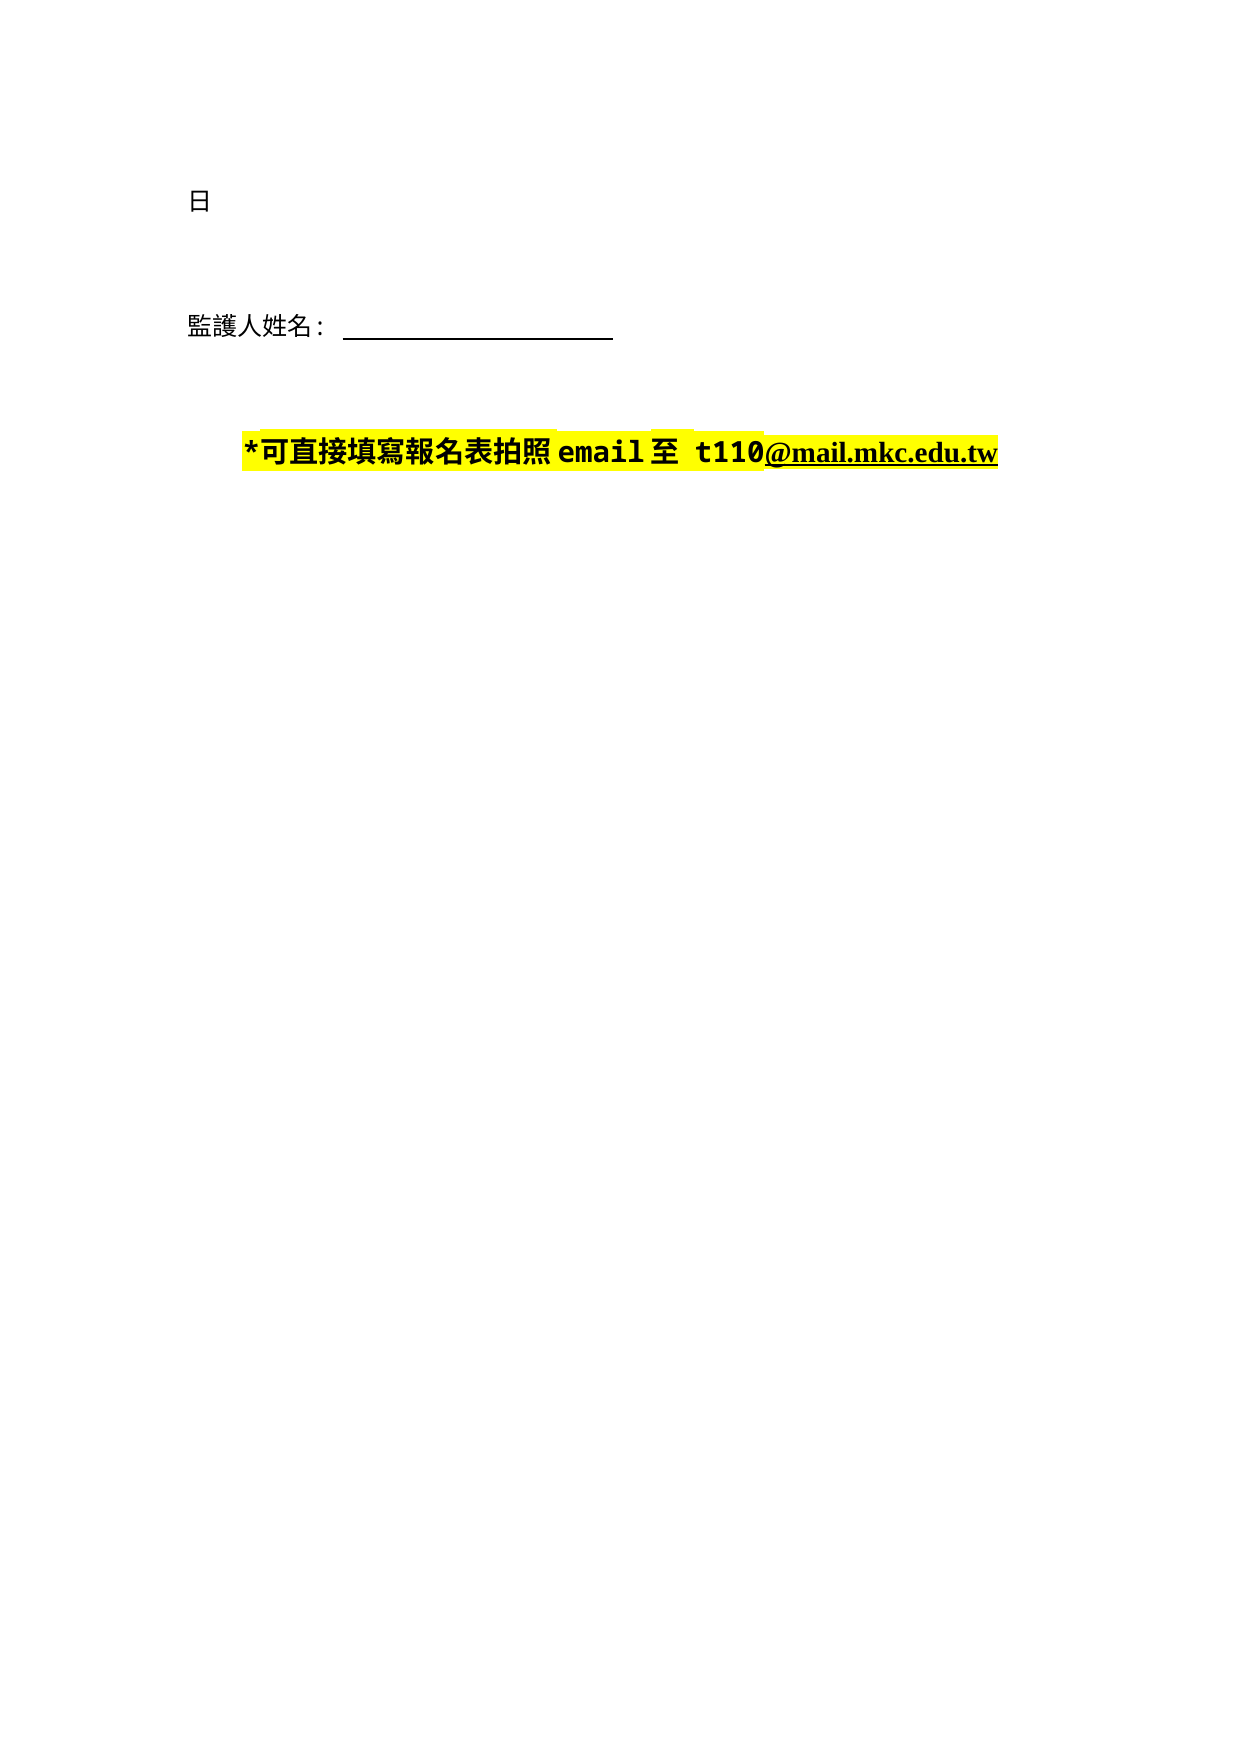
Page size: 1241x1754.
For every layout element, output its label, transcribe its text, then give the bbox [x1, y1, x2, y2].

text 日 [187, 158, 1053, 221]
text *可直接填寫報名表拍照email至 t110@mail.mkc.edu.tw [187, 408, 1053, 471]
text 監護人姓名: [187, 283, 1053, 346]
